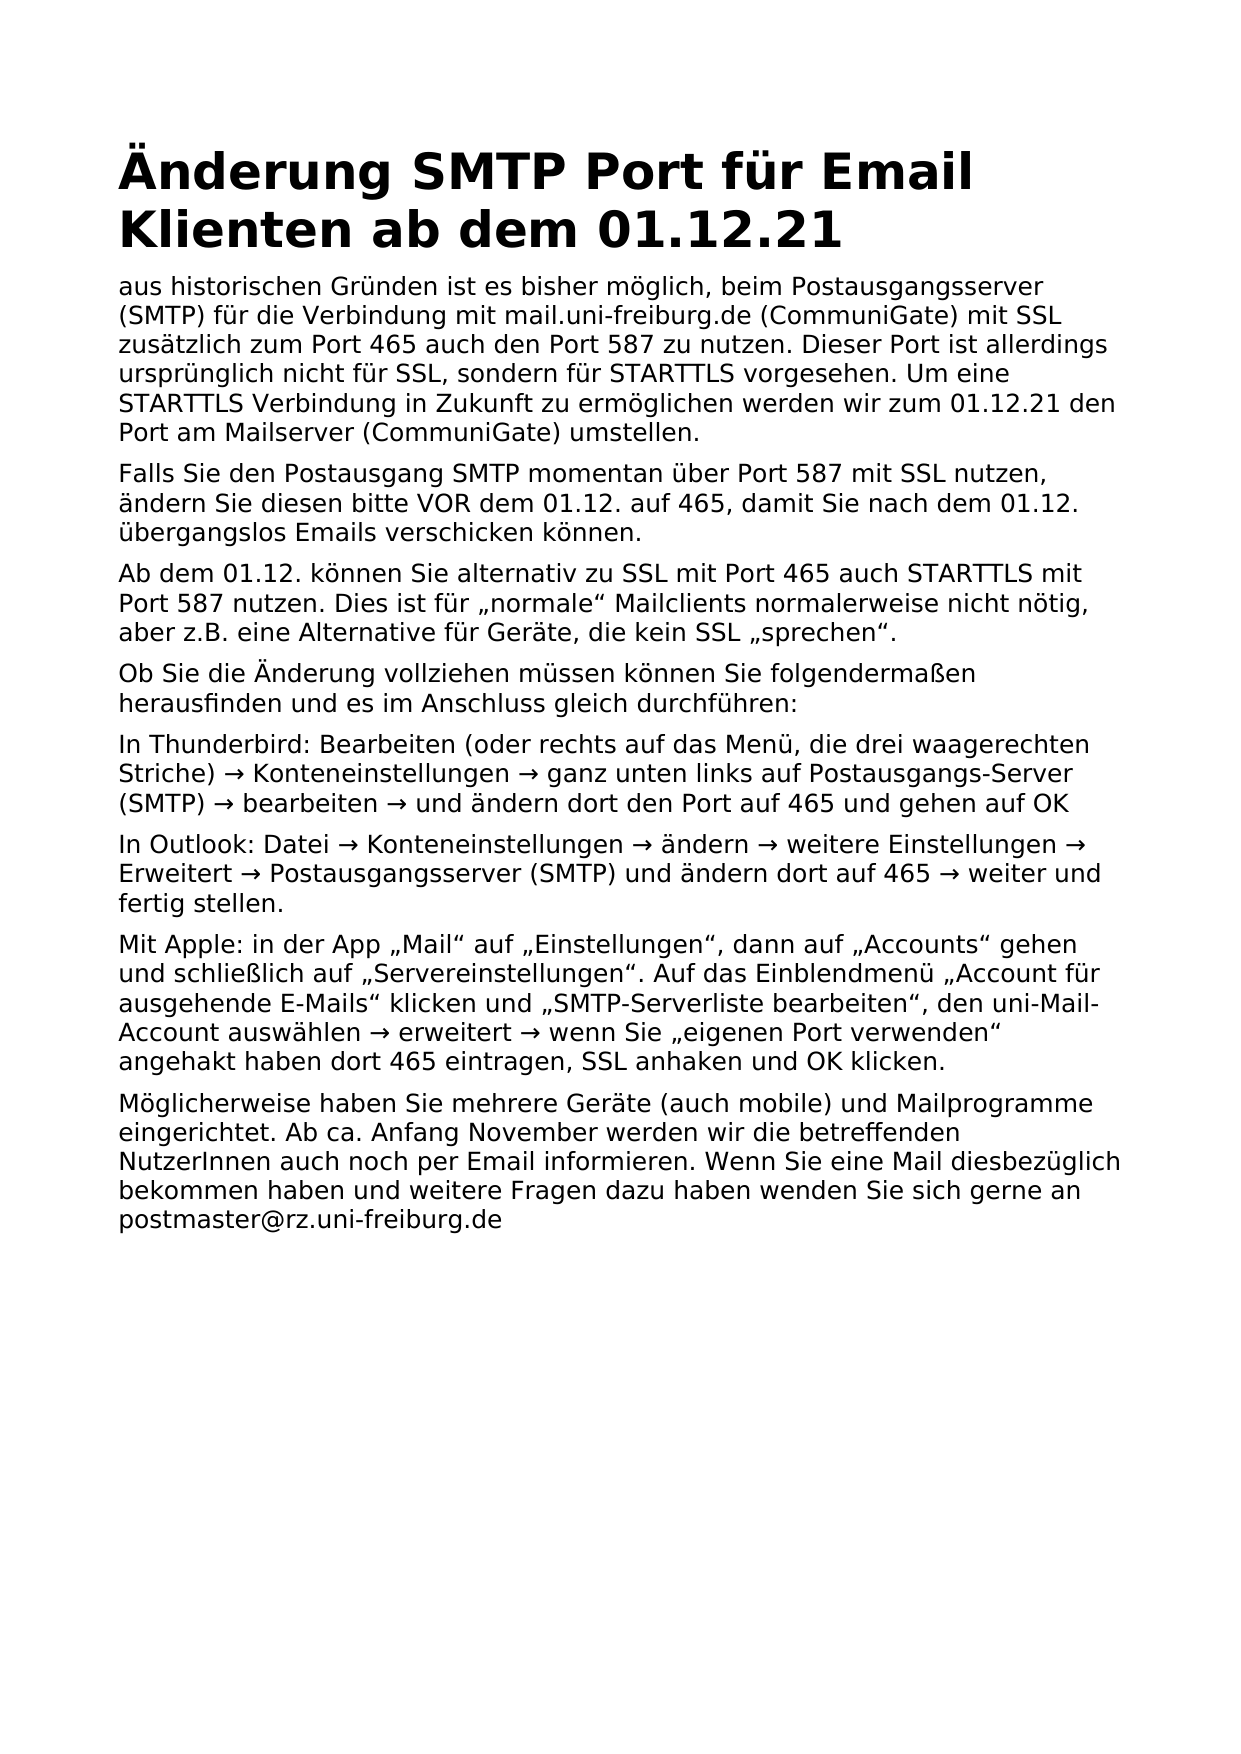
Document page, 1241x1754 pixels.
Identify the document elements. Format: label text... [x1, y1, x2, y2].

text In Thunderbird: Bearbeiten (oder rechts auf das Menü, die drei waagerechten Striche) → Konteneinstellungen → ganz unten links auf Postausgangs-Server (SMTP) → bearbeiten → und ändern dort den Port auf 465 und gehen auf OK [118, 730, 1122, 818]
text Ab dem 01.12. können Sie alternativ zu SSL mit Port 465 auch STARTTLS mit Port 587 nutzen. Dies ist für „normale“ Mailclients normalerweise nicht nötig, aber z.B. eine Alternative für Geräte, die kein SSL „sprechen“. [118, 559, 1122, 647]
text In Outlook: Datei → Konteneinstellungen → ändern → weitere Einstellungen → Erweitert → Postausgangsserver (SMTP) und ändern dort auf 465 → weiter und fertig stellen. [118, 830, 1122, 918]
text Möglicherweise haben Sie mehrere Geräte (auch mobile) und Mailprogramme eingerichtet. Ab ca. Anfang November werden wir die betreffenden NutzerInnen auch noch per Email informieren. Wenn Sie eine Mail diesbezüglich bekommen haben und weitere Fragen dazu haben wenden Sie sich gerne an postmaster@rz.uni-freiburg.de [118, 1089, 1122, 1234]
subtitle Änderung SMTP Port für Email Klienten ab dem 01.12.21 [118, 143, 1122, 259]
text Ob Sie die Änderung vollziehen müssen können Sie folgendermaßen herausfinden und es im Anschluss gleich durchführen: [118, 659, 1122, 718]
text aus historischen Gründen ist es bisher möglich, beim Postausgangsserver (SMTP) für die Verbindung mit mail.uni-freiburg.de (CommuniGate) mit SSL zusätzlich zum Port 465 auch den Port 587 zu nutzen. Dieser Port ist allerdings ursprünglich nicht für SSL, sondern für STARTTLS vorgesehen. Um eine STARTTLS Verbindung in Zukunft zu ermöglichen werden wir zum 01.12.21 den Port am Mailserver (CommuniGate) umstellen. [118, 272, 1122, 447]
text Mit Apple: in der App „Mail“ auf „Einstellungen“, dann auf „Accounts“ gehen und schließlich auf „Servereinstellungen“. Auf das Einblendmenü „Account für ausgehende E-Mails“ klicken und „SMTP-Serverliste bearbeiten“, den uni-Mail-Account auswählen → erweitert → wenn Sie „eigenen Port verwenden“ angehakt haben dort 465 eintragen, SSL anhaken und OK klicken. [118, 930, 1122, 1076]
text Falls Sie den Postausgang SMTP momentan über Port 587 mit SSL nutzen, ändern Sie diesen bitte VOR dem 01.12. auf 465, damit Sie nach dem 01.12. übergangslos Emails verschicken können. [118, 459, 1122, 547]
